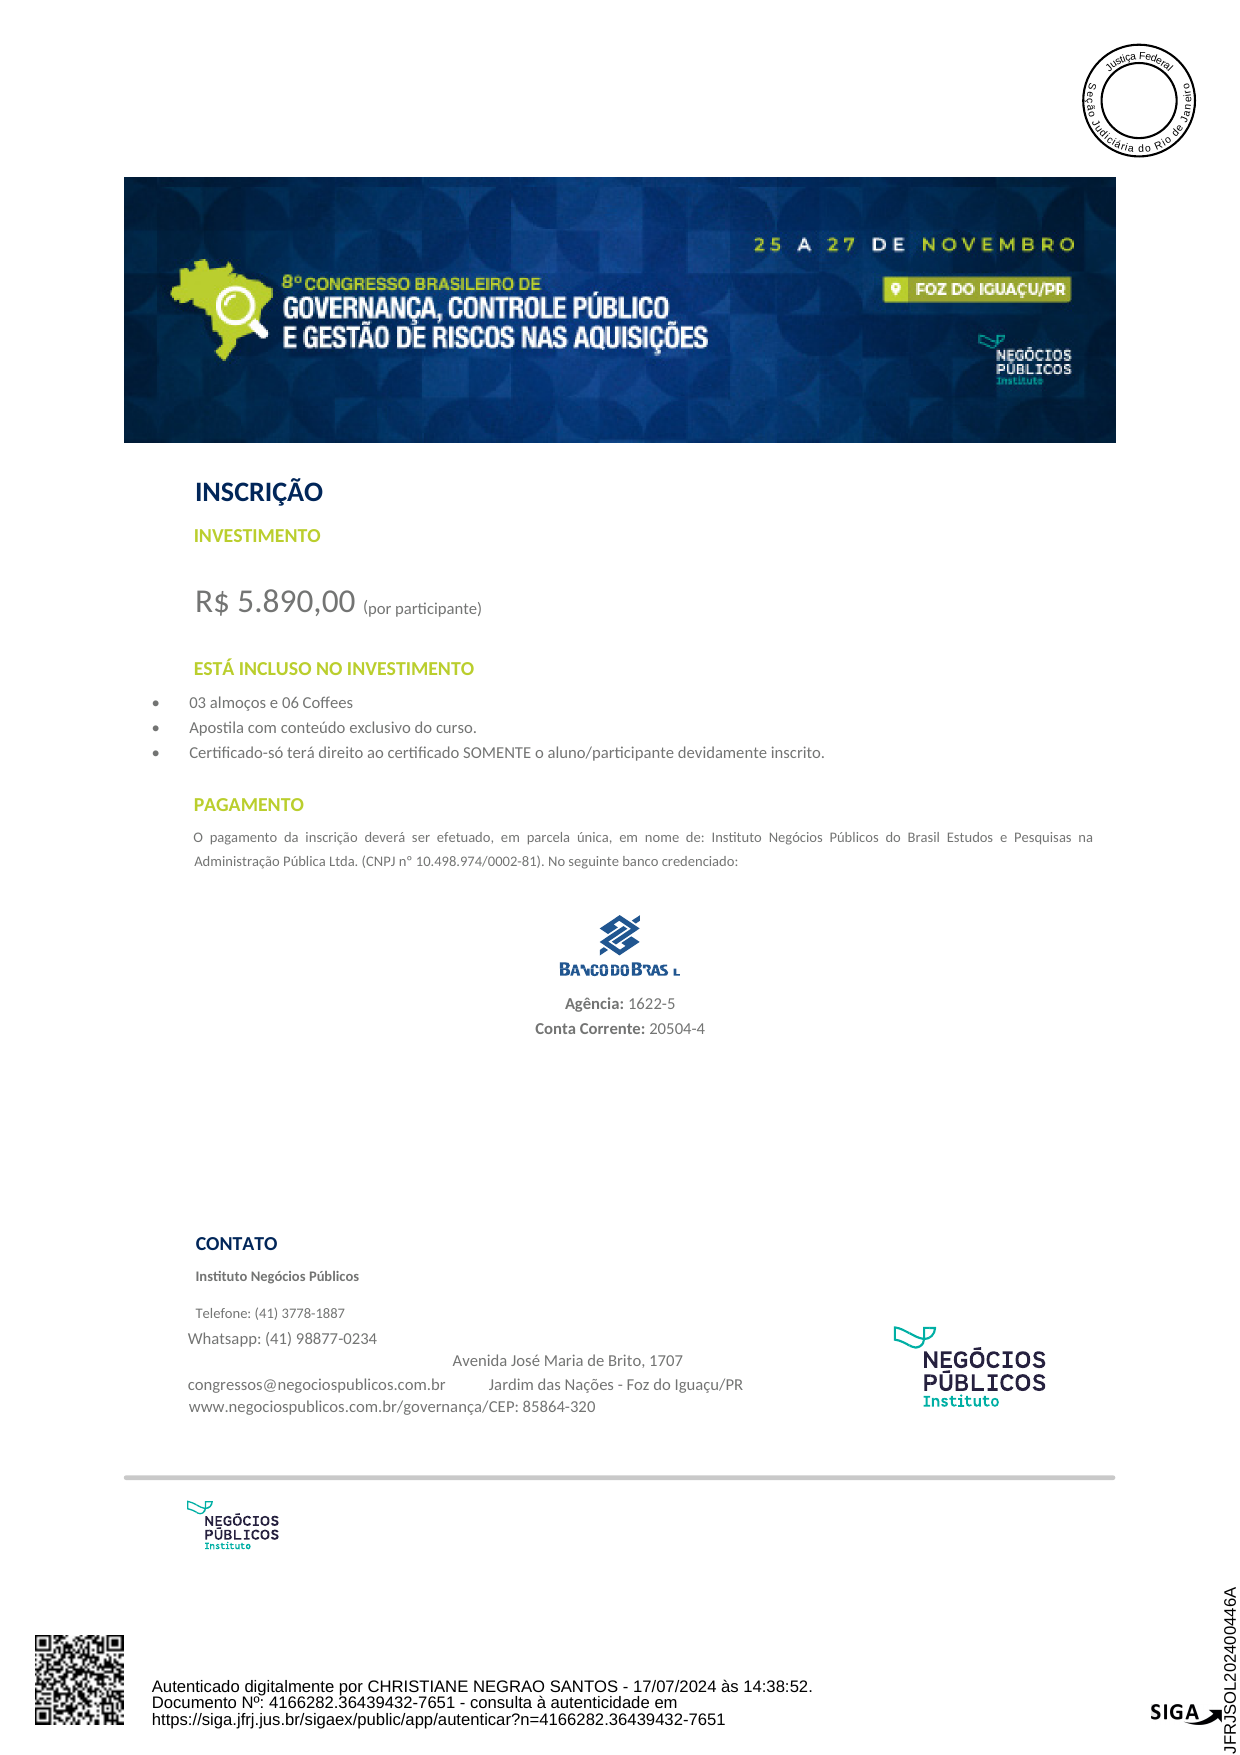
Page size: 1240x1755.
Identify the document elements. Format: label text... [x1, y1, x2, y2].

text PAGAMENTO [193, 792, 1109, 816]
list Certificado-só terá direito ao certificado SOMENTE o aluno/participante devidamente inscrito. [151, 742, 1045, 762]
text Telefone: (41) 3778-1887 [195, 1304, 1109, 1322]
text R$ 5.890,00 (por participante) [195, 580, 1109, 621]
list 03 almoços e 06 Coffees [151, 692, 1045, 713]
text Instituto Negócios Públicos [195, 1267, 1109, 1285]
subtitle INSCRIÇÃO [195, 473, 1109, 508]
text INVESTIMENTO [193, 523, 1109, 547]
text Whatsapp: (41) 98877-0234 [188, 1328, 910, 1348]
text ESTÁ INCLUSO NO INVESTIMENTO [193, 656, 1109, 680]
text O pagamento da inscrição deverá ser efetuado, em parcela única, em nome de: Instituto Negócios Públicos do Brasil Estudos e Pesquisas na Administração Pública Ltda. (CNPJ nº 10.498.974/0002-81). No seguinte banco credenciado: [193, 828, 1095, 869]
text congressos@negociospublicos.com.br Jardim das Nações - Foz do Iguaçu/PR www.negociospublicos.com.br/governança/ CEP: 85864-320 [188, 1375, 1045, 1416]
text Avenida José Maria de Brito, 1707 [242, 1350, 1045, 1371]
text [921, 1328, 1045, 1348]
text Conta Corrente: 20504-4 [189, 1018, 1051, 1039]
list Apostila com conteúdo exclusivo do curso. [151, 717, 1045, 738]
subtitle CONTATO [196, 1231, 1109, 1255]
text Agência: 1622-5 [189, 993, 1051, 1014]
